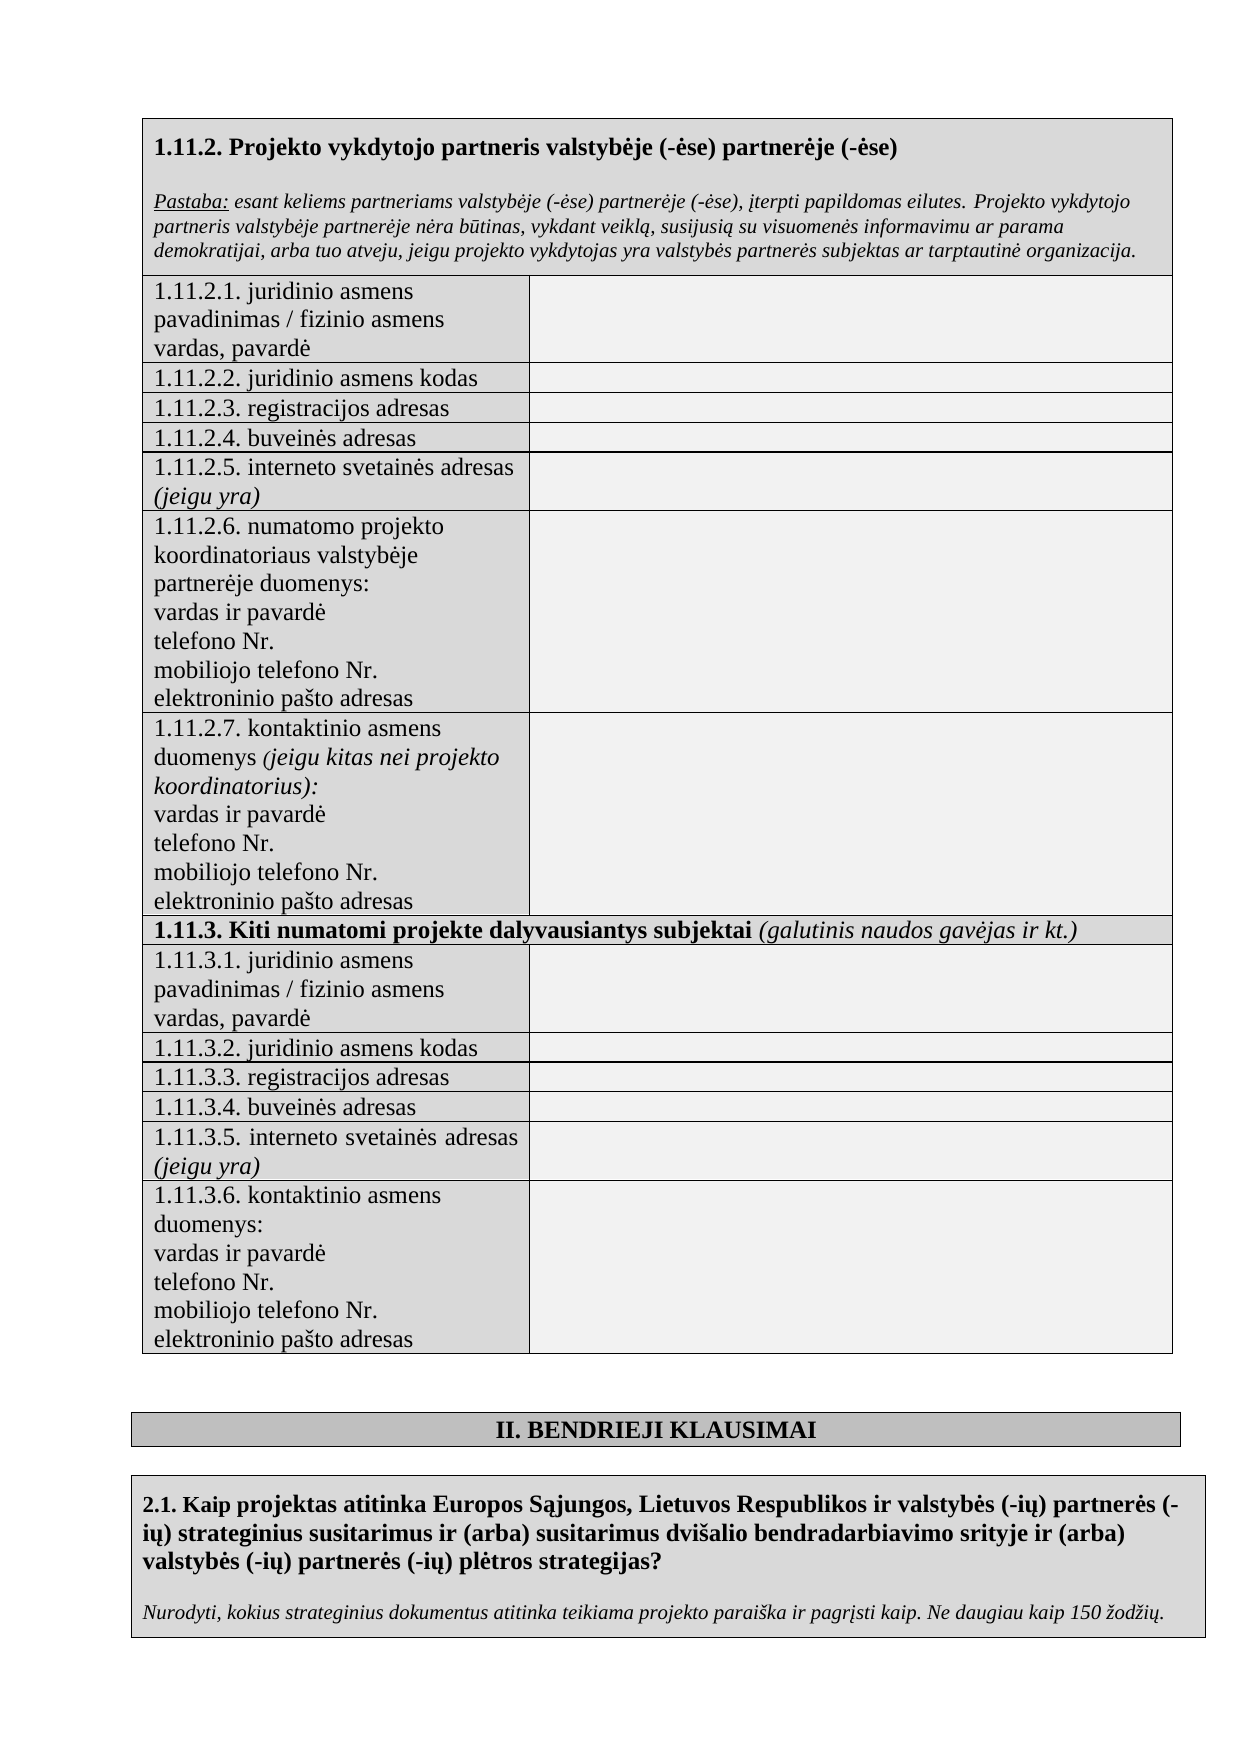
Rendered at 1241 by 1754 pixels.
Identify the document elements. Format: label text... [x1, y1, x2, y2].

table_cell 1.11.2.3. registracijos adresas [143, 393, 529, 422]
table_cell 1.11.2.7. kontaktinio asmens duomenys (jeigu kitas nei projekto koordinatorius): vardas ir pavardė telefono Nr. mobiliojo telefono Nr. elektroninio pašto adresas [143, 713, 529, 914]
table_cell 1.11.2.4. buveinės adresas [143, 423, 529, 451]
table_cell [530, 511, 1172, 712]
table_cell [530, 453, 1172, 510]
table_cell [530, 945, 1172, 1032]
table_cell 1.11.2. Projekto vykdytojo partneris valstybėje (-ėse) partnerėje (-ėse) Pastaba: esant keliems partneriams valstybėje (-ėse) partnerėje (-ėse), įterpti papildomas eilutes. Projekto vykdytojo partneris valstybėje partnerėje nėra būtinas, vykdant veiklą, susijusią su visuomenės informavimu ar parama demokratijai, arba tuo atveju, jeigu projekto vykdytojas yra valstybės partnerės subjektas ar tarptautinė organizacija. [143, 119, 1172, 275]
table_cell 1.11.3.2. juridinio asmens kodas [143, 1033, 529, 1061]
table_cell 1.11.3. Kiti numatomi projekte dalyvausiantys subjektai (galutinis naudos gavėjas ir kt.) [143, 916, 1172, 944]
table_cell [530, 1092, 1172, 1121]
table_cell [530, 1122, 1172, 1179]
table_cell [530, 1181, 1172, 1353]
table_cell 1.11.3.1. juridinio asmens pavadinimas / fizinio asmens vardas, pavardė [143, 945, 529, 1032]
table_cell [530, 1033, 1172, 1061]
table_cell [530, 276, 1172, 362]
table_cell [530, 423, 1172, 451]
text II. BENDRIEJI KLAUSIMAI [132, 1413, 1180, 1446]
table_cell [530, 1063, 1172, 1091]
table_cell 1.11.3.4. buveinės adresas [143, 1092, 529, 1121]
table_cell 1.11.2.2. juridinio asmens kodas [143, 363, 529, 392]
table_cell 1.11.3.5. interneto svetainės adresas (jeigu yra) [143, 1122, 529, 1179]
table_cell 1.11.2.5. interneto svetainės adresas (jeigu yra) [143, 453, 529, 510]
table_cell [530, 393, 1172, 422]
table_cell 1.11.3.6. kontaktinio asmens duomenys: vardas ir pavardė telefono Nr. mobiliojo telefono Nr. elektroninio pašto adresas [143, 1181, 529, 1353]
table_cell [530, 363, 1172, 392]
table_cell [530, 713, 1172, 914]
table_cell 1.11.3.3. registracijos adresas [143, 1063, 529, 1091]
table_cell 1.11.2.6. numatomo projekto koordinatoriaus valstybėje partnerėje duomenys: vardas ir pavardė telefono Nr. mobiliojo telefono Nr. elektroninio pašto adresas [143, 511, 529, 712]
table_header 2.1. Kaip projektas atitinka Europos Sąjungos, Lietuvos Respublikos ir valstybės (-ių) partnerės (-ių) strateginius susitarimus ir (arba) susitarimus dvišalio bendradarbiavimo srityje ir (arba) valstybės (-ių) partnerės (-ių) plėtros strategijas? Nurodyti, kokius strateginius dokumentus atitinka teikiama projekto paraiška ir pagrįsti kaip. Ne daugiau kaip 150 žodžių. [132, 1476, 1205, 1637]
table_cell 1.11.2.1. juridinio asmens pavadinimas / fizinio asmens vardas, pavardė [143, 276, 529, 362]
